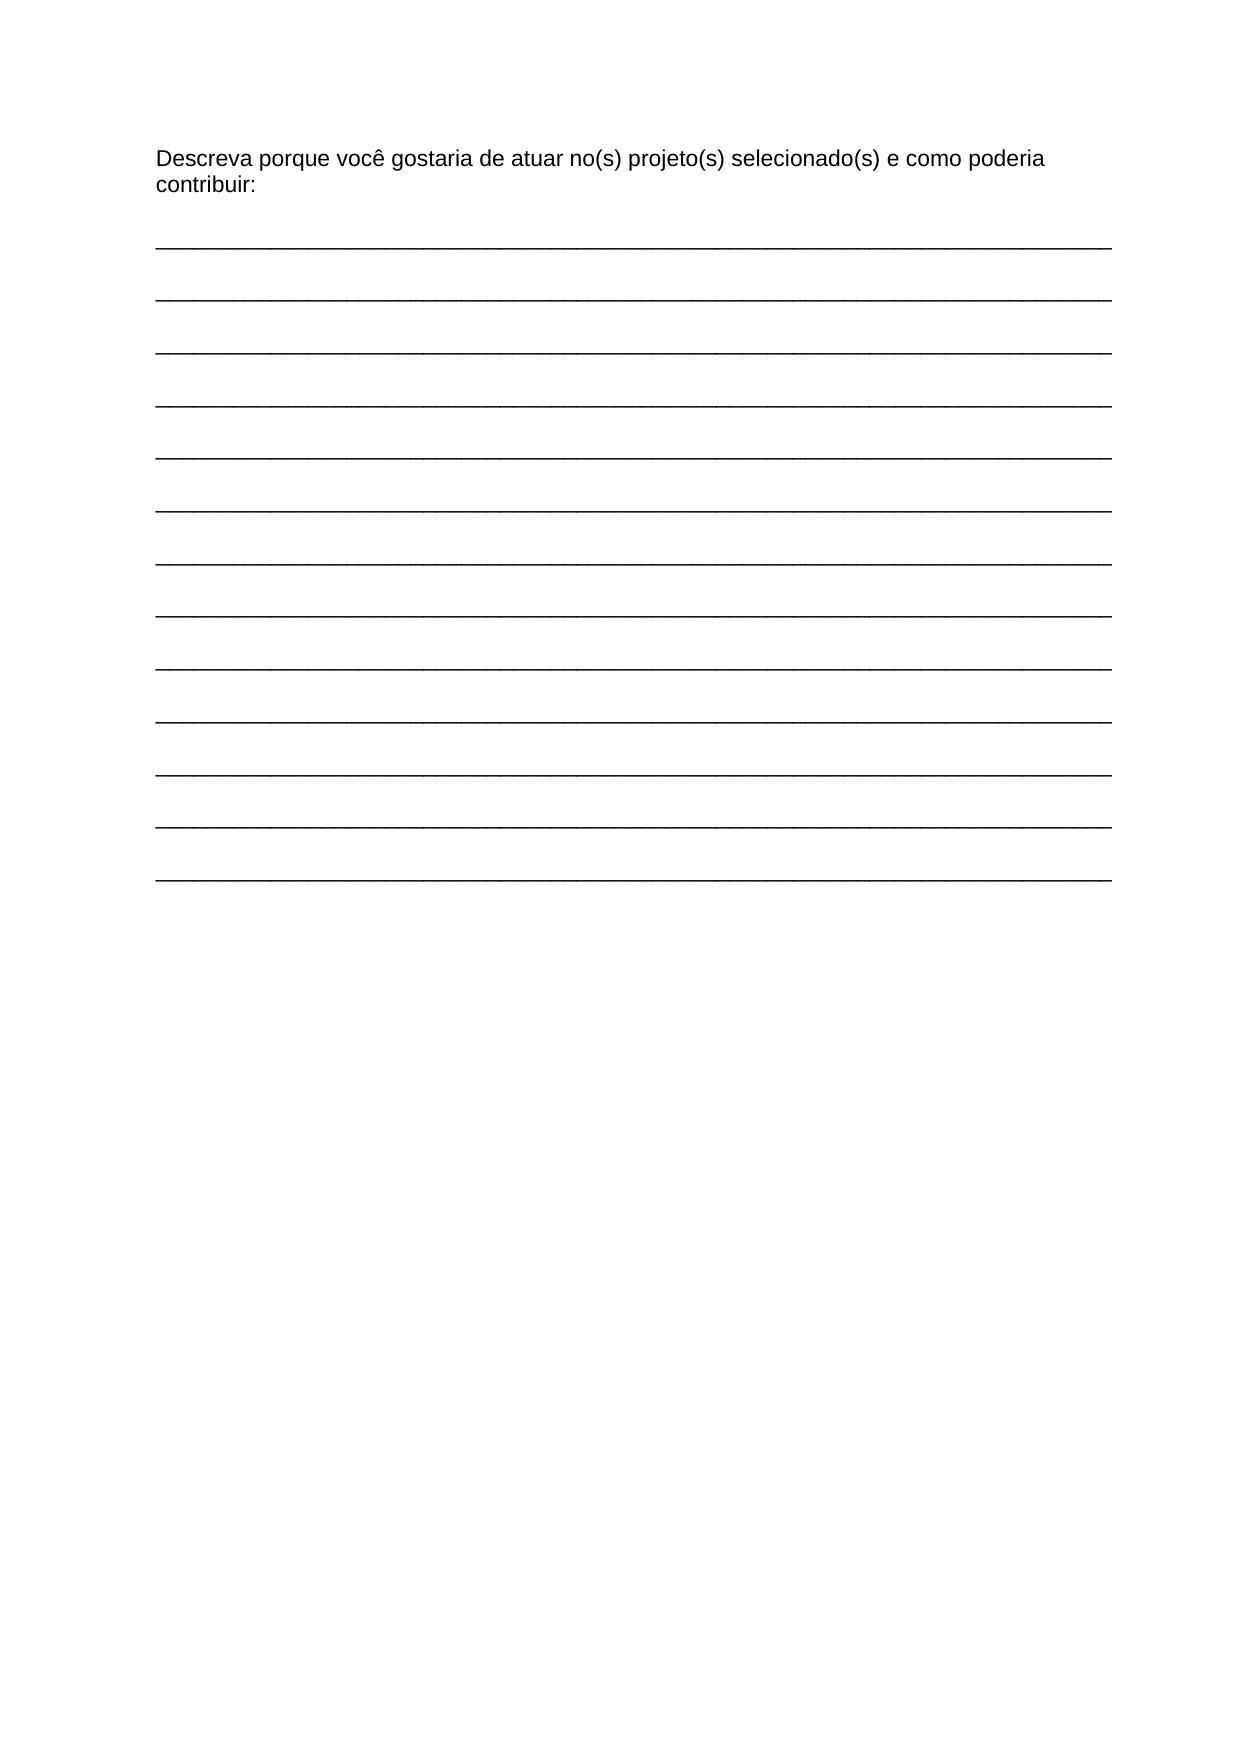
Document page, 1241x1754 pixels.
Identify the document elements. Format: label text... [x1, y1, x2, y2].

text _______________________________________________________________________________________________________________________________________________________________________________________________________________________________________________________________________________________________________________________________________________________________________________________________________________________________________________________________________________________________________________________________________________________________________________________________________________________________________________________________________________________________________________________________________________________________________________________________________________________________________________________________________________________________________________________________________________________________________________________________________________ [156, 223, 1122, 882]
text Descreva porque você gostaria de atuar no(s) projeto(s) selecionado(s) e como poderia contribuir: [156, 144, 1122, 197]
